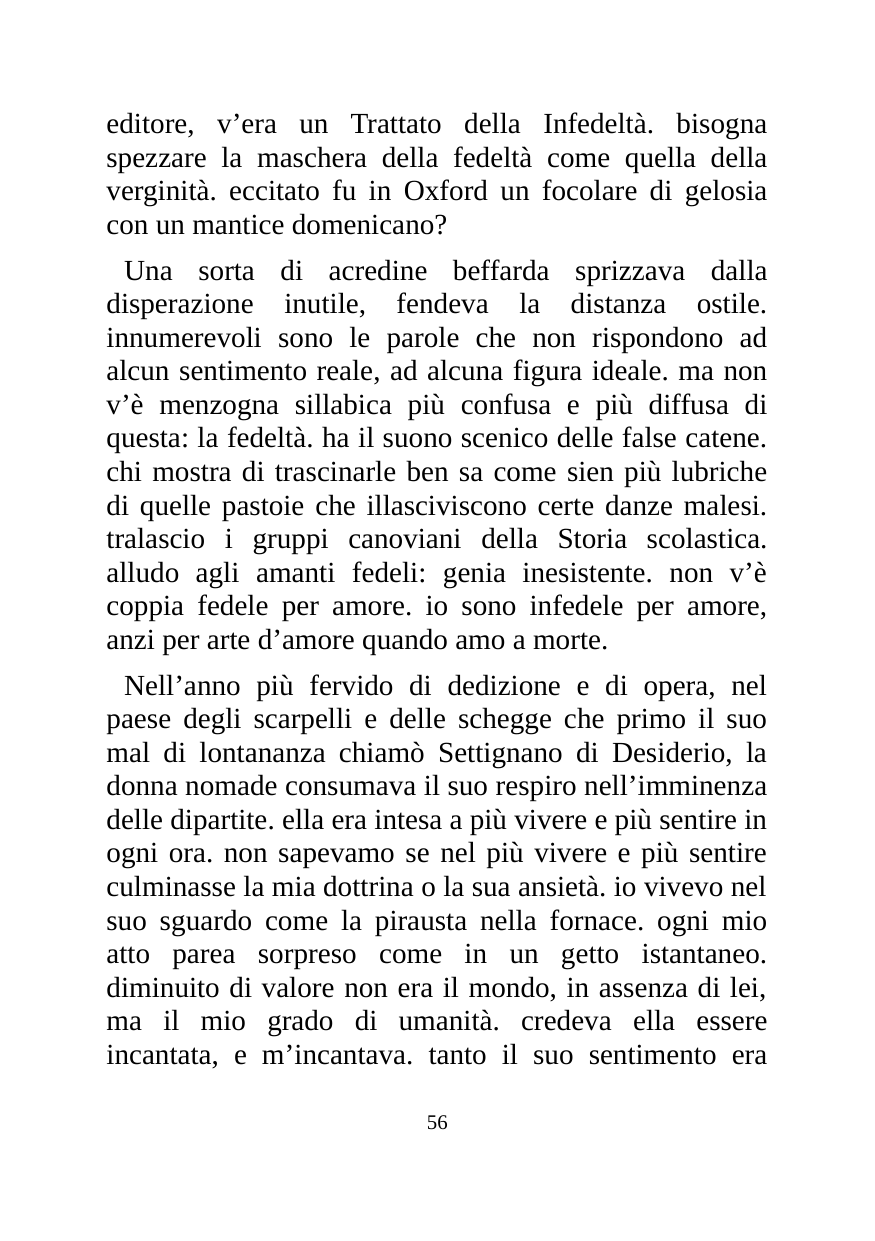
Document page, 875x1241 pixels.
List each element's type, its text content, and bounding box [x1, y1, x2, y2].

text Una sorta di acredine beffarda sprizzava dalla disperazione inutile, fendeva la distanza ostile. innumerevoli sono le parole che non rispondono ad alcun sentimento reale, ad alcuna figura ideale. ma non v’è menzogna sillabica più confusa e più diffusa di questa: la fedeltà. ha il suono scenico delle false catene. chi mostra di trascinarle ben sa come sien più lubriche di quelle pastoie che illasciviscono certe danze malesi. tralascio i gruppi canoviani della Storia scolastica. alludo agli amanti fedeli: genia inesistente. non v’è coppia fedele per amore. io sono infedele per amore, anzi per arte d’amore quando amo a morte. [106, 253, 768, 655]
text editore, v’era un Trattato della Infedeltà. bisogna spezzare la maschera della fedeltà come quella della verginità. eccitato fu in Oxford un focolare di gelosia con un mantice domenicano? [106, 106, 768, 240]
text Nell’anno più fervido di dedizione e di opera, nel paese degli scarpelli e delle schegge che primo il suo mal di lontananza chiamò Settignano di Desiderio, la donna nomade consumava il suo respiro nell’imminenza delle dipartite. ella era intesa a più vivere e più sentire in ogni ora. non sapevamo se nel più vivere e più sentire culminasse la mia dottrina o la sua ansietà. io vivevo nel suo sguardo come la pirausta nella fornace. ogni mio atto parea sorpreso come in un getto istantaneo. diminuito di valore non era il mondo, in assenza di lei, ma il mio grado di umanità. credeva ella essere incantata, e m’incantava. tanto il suo sentimento era [106, 668, 768, 1070]
